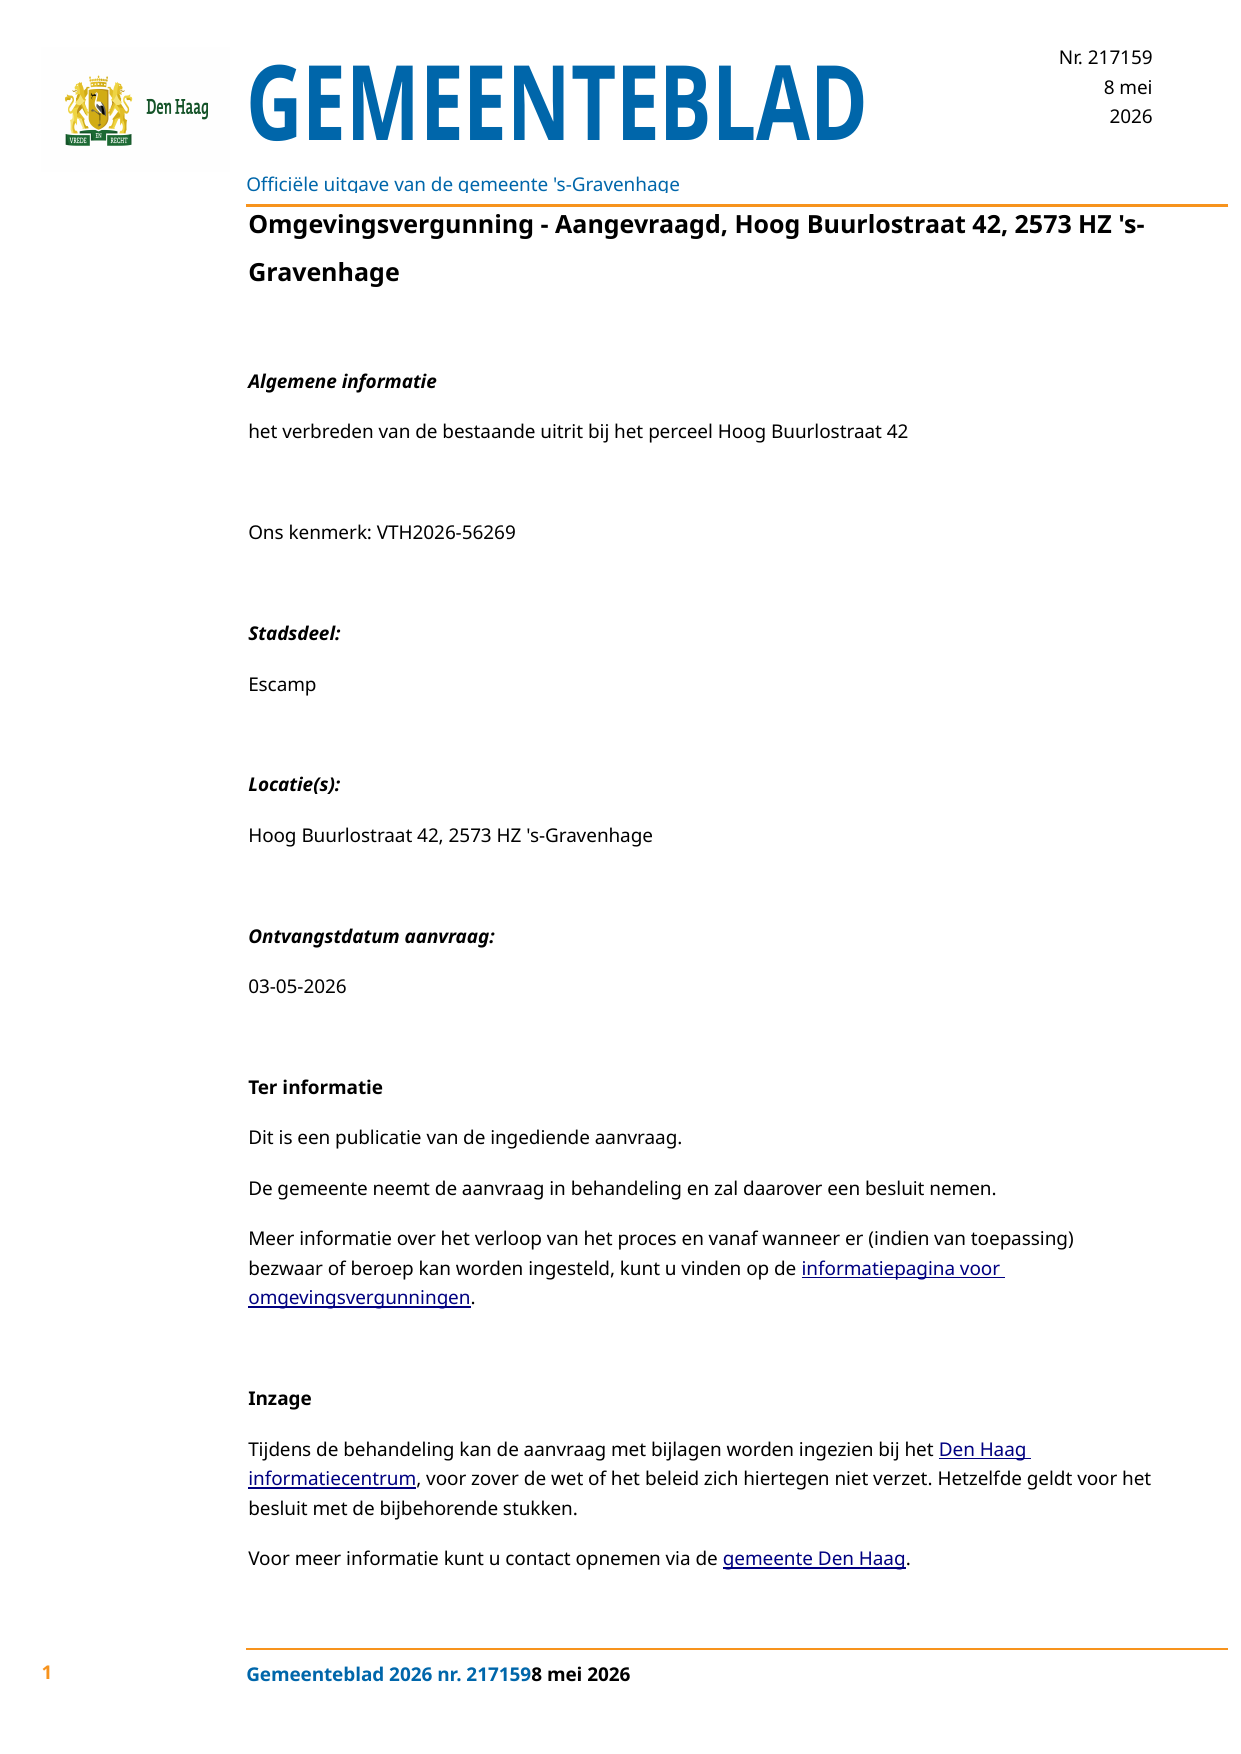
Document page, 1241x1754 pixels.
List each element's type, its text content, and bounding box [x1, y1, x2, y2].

text Ontvangstdatum aanvraag: [248, 923, 1152, 949]
picture [41, 47, 231, 172]
text het verbreden van de bestaande uitrit bij het perceel Hoog Buurlostraat 42 [248, 419, 1152, 444]
text Hoog Buurlostraat 42, 2573 HZ 's-Gravenhage [248, 822, 1152, 848]
text Stadsdeel: [248, 620, 1152, 646]
text Tijdens de behandeling kan de aanvraag met bijlagen worden ingezien bij het Den Haag informatiecentrum, voor zover de wet of het beleid zich hiertegen niet verzet. Hetzelfde geldt voor het besluit met de bijbehorende stukken. [248, 1436, 1152, 1521]
text Voor meer informatie kunt u contact opnemen via de gemeente Den Haag. [248, 1545, 1152, 1571]
text Meer informatie over het verloop van het proces en vanaf wanneer er (indien van toepassing) bezwaar of beroep kan worden ingesteld, kunt u vinden op de informatiepagina voor omgevingsvergunningen. [248, 1225, 1152, 1310]
text Inzage [248, 1385, 1152, 1411]
text Ons kenmerk: VTH2026-56269 [248, 519, 1152, 545]
text Algemene informatie [248, 368, 1152, 394]
text De gemeente neemt de aanvraag in behandeling en zal daarover een besluit nemen. [248, 1175, 1152, 1201]
text 03-05-2026 [248, 973, 1152, 999]
text Ter informatie [248, 1074, 1152, 1100]
text Dit is een publicatie van de ingediende aanvraag. [248, 1124, 1152, 1150]
text Escamp [248, 671, 1152, 697]
text Omgevingsvergunning - Aangevraagd, Hoog Buurlostraat 42, 2573 HZ 's-Gravenhage [248, 207, 1152, 288]
text Locatie(s): [248, 772, 1152, 797]
